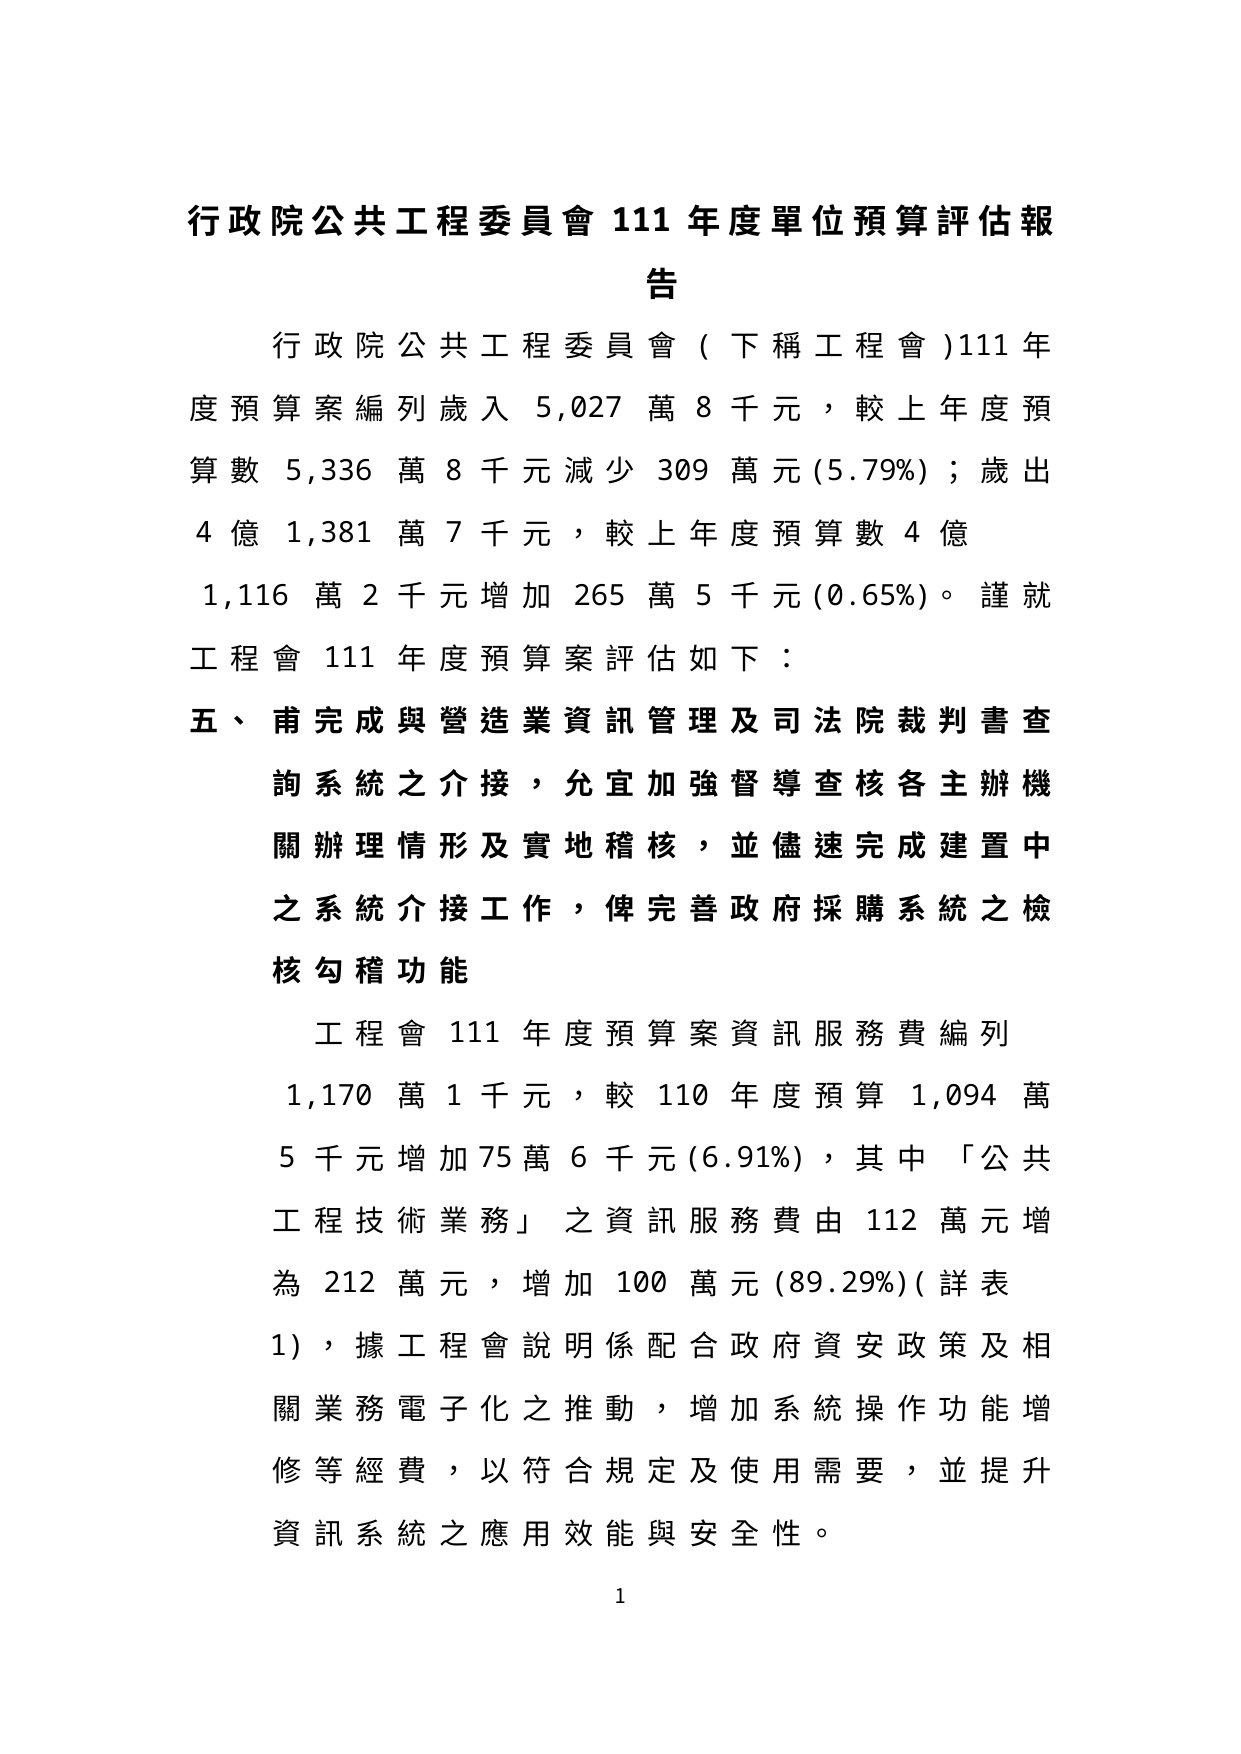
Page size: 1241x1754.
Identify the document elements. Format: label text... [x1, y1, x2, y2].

text 行政院公共工程委員會(下稱工程會)111年度預算案編列歲入5,027萬8千元，較上年度預算數5,336萬8千元減少309萬元(5.79%)；歲出4億1,381萬7千元，較上年度預算數4億1,116萬2千元增加265萬5千元(0.65%)。謹就工程會111年度預算案評估如下： [183, 302, 1058, 677]
text 工程會111年度預算案資訊服務費編列1,170萬1千元，較110年度預算1,094萬5千元增加75萬6千元(6.91%)，其中「公共工程技術業務」之資訊服務費由112萬元增為212萬元，增加100萬元(89.29%)(詳表1)，據工程會說明係配合政府資安政策及相關業務電子化之推動，增加系統操作功能增修等經費，以符合規定及使用需要，並提升資訊系統之應用效能與安全性。 [242, 990, 1058, 1552]
text 行政院公共工程委員會111年度單位預算評估報告 [183, 177, 1058, 302]
text 五、甫完成與營造業資訊管理及司法院裁判書查詢系統之介接，允宜加強督導查核各主辦機關辦理情形及實地稽核，並儘速完成建置中之系統介接工作，俾完善政府採購系統之檢核勾稽功能 [183, 677, 1058, 990]
